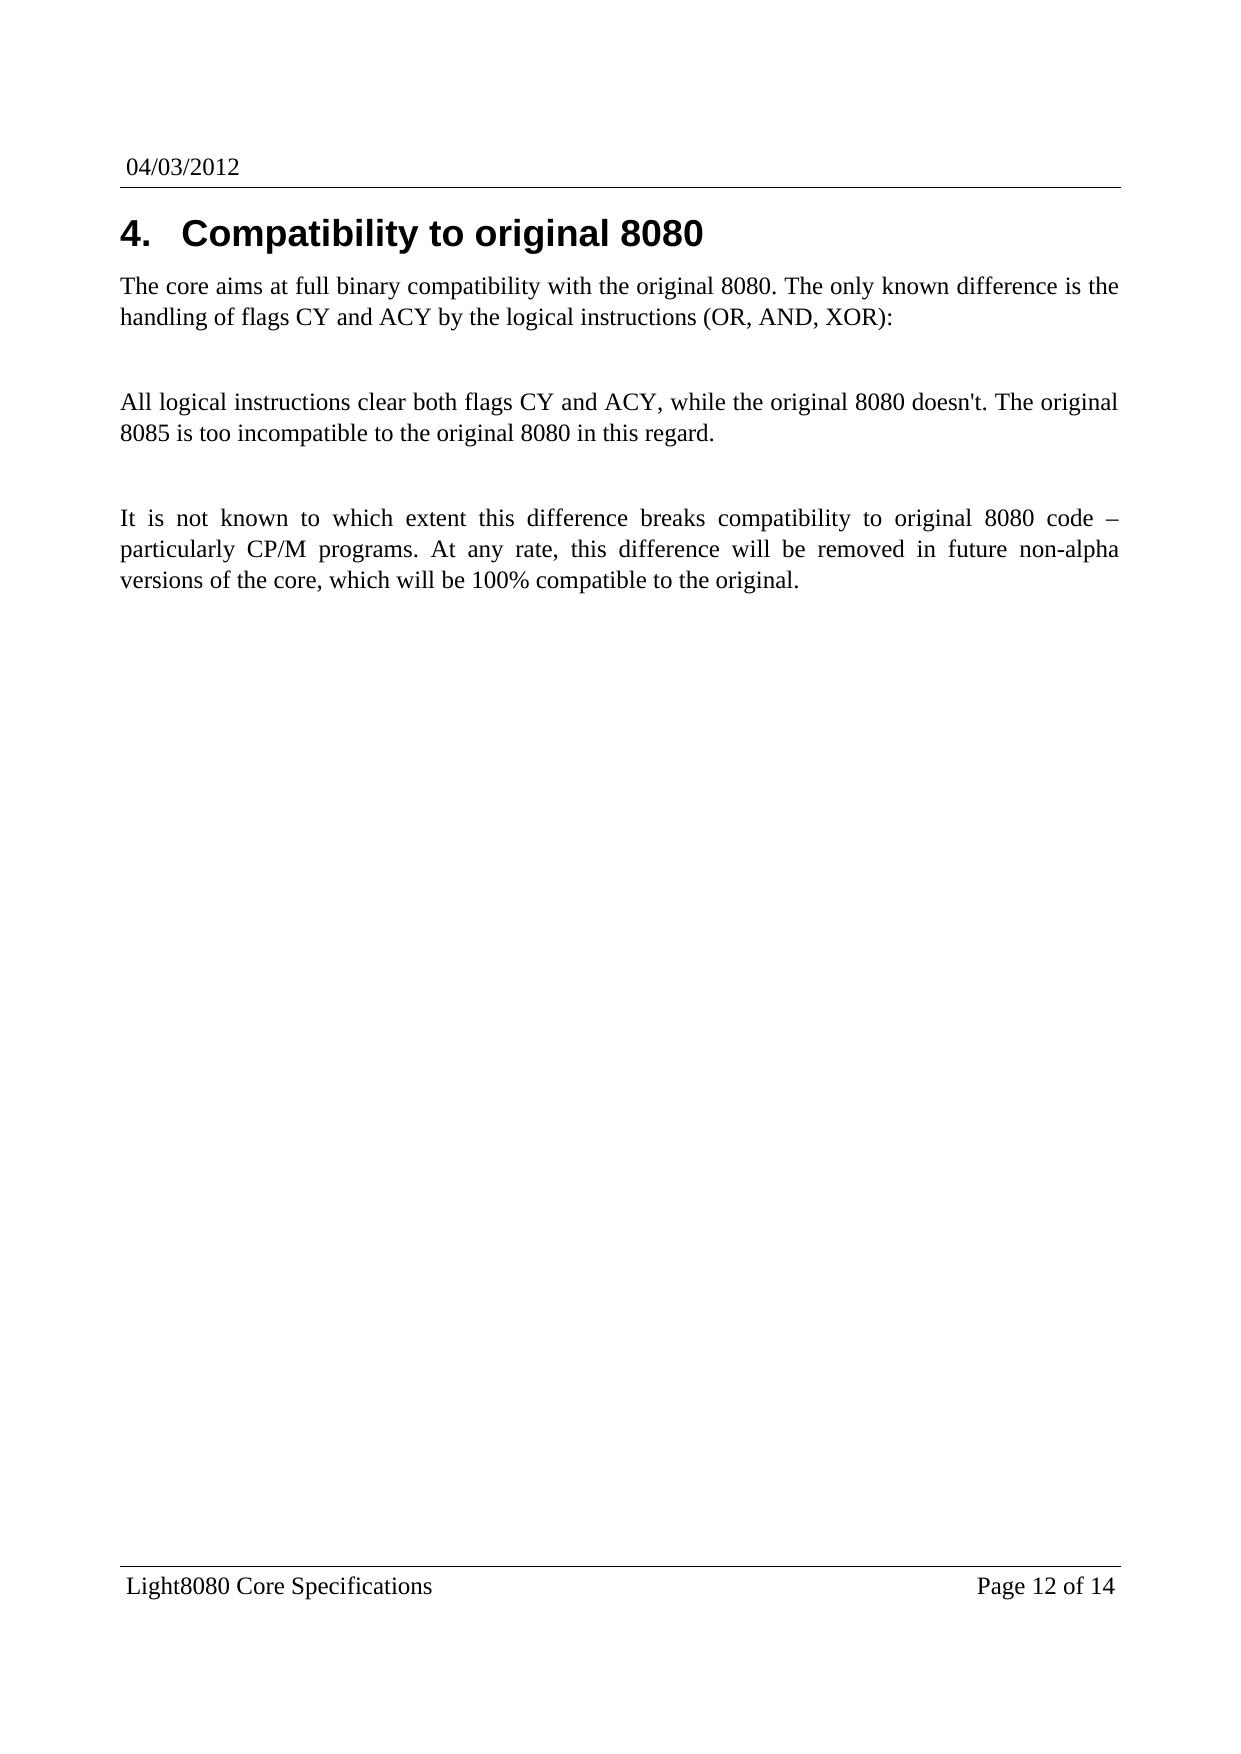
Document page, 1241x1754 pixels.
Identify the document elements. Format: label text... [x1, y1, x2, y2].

text It is not known to which extent this difference breaks compatibility to original 8080 code – particularly CP/M programs. At any rate, this difference will be removed in future non-alpha versions of the core, which will be 100% compatible to the original. [120, 504, 1121, 594]
text The core aims at full binary compatibility with the original 8080. The only known difference is the handling of flags CY and ACY by the logical instructions (OR, AND, XOR): [120, 272, 1121, 330]
subtitle Compatibility to original 8080 [120, 212, 1121, 254]
text All logical instructions clear both flags CY and ACY, while the original 8080 doesn't. The original 8085 is too incompatible to the original 8080 in this regard. [120, 388, 1121, 447]
